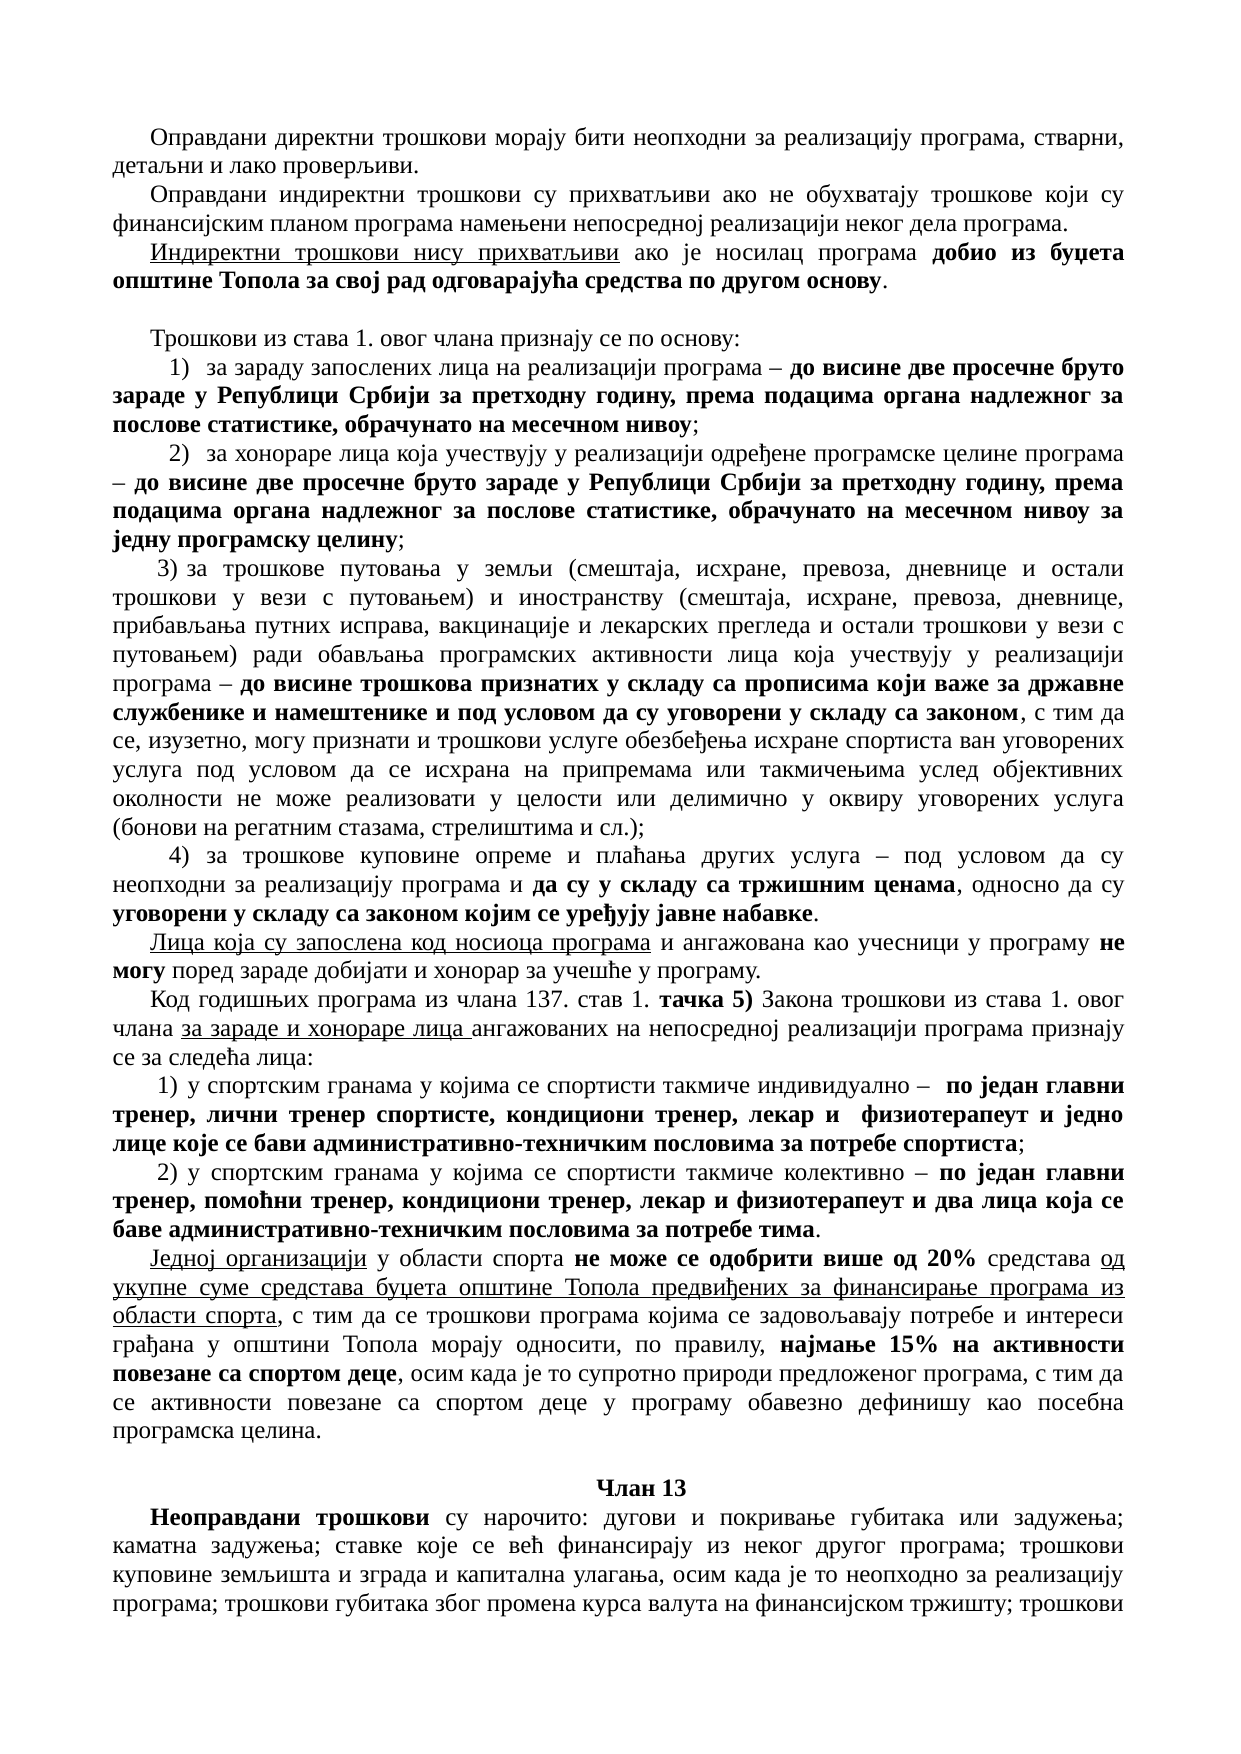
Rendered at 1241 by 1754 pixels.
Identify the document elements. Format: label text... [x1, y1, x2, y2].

list за трошкове путовања у земљи (смештаја, исхране, превоза, дневнице и остали трошкови у вези с путовањем) и иностранству (смештаја, исхране, превоза, дневнице, прибављања путних исправа, вакцинације и лекарских прегледа и остали трошкови у вези с путовањем) ради обављања програмских активности лица која учествују у реализацији програма – до висине трошкова признатих у складу са прописима који важе за државне службенике и намештенике и под условом да су уговорени у складу са законом, с тим да се, изузетно, могу признати и трошкови услуге обезбеђења исхране спортиста ван уговорених услуга под условом да се исхрана на припремама или такмичењима услед објективних околности не може реализовати у целости или делимично у оквиру уговорених услуга (бонови на регатним стазама, стрелиштима и сл.); [112, 553, 1125, 841]
text Једној организацији у области спорта не може се одобрити више од 20% средстава од укупне суме средстава буџета општине Топола предвиђених за финансирање програма из [112, 1243, 1125, 1297]
text Неоправдани трошкови су нарочито: дугови и покривање губитака или задужења; каматна задужења; ставке које се већ финансирају из неког другог програма; трошкови куповине земљишта и зграда и капитална улагања, осим када је то неопходно за реализацију програма; трошкови губитака због промена курса валута на финансијском тржишту; трошкови [112, 1502, 1125, 1617]
text Оправдани индиректни трошкови су прихватљиви ако не обухватају трошкове који су финансијским планом програма намењени непосредној реализацији неког дела програма. [112, 179, 1125, 237]
text Трошкови из става 1. овог члана признају се по основу: [112, 323, 1125, 352]
list за зараду запослених лица на реализацији програма – до висине две просечне бруто зараде у Републици Србији за претходну годину, према подацима органа надлежног за послове статистике, обрачунато на месечном нивоу; [112, 352, 1125, 438]
text области спорта, с тим да се трошкови програма којима се задовољавају потребе и интереси грађана у општини Топола морају односити, по правилу, најмање 15% на активности повезане са спортом деце, осим када је то супротно природи предложеног програма, с тим да се активности повезане са спортом деце у програму обавезно дефинишу као посебна програмска целина. [112, 1298, 1125, 1444]
list у спортским гранама у којима се спортисти такмиче колективно – по један главни тренер, помоћни тренер, кондициони тренер, лекар и физиотерапеут и два лица која се баве административно-техничким пословима за потребе тима. [112, 1157, 1125, 1243]
list за трошкове куповине опреме и плаћања других услуга – под условом да су неопходни за реализацију програма и да су у складу са тржишним ценама, односно да су уговорени у складу са законом којим се уређују јавне набавке. [112, 841, 1125, 927]
list у спортским гранама у којима се спортисти такмиче индивидуално – по један главни тренер, лични тренер спортисте, кондициони тренер, лекар и физиотерапеут и једно лице које се бави административно-техничким пословима за потребе спортиста; [112, 1071, 1125, 1157]
text Оправдани директни трошкови морају бити неопходни за реализацију програма, стварни, детаљни и лако проверљиви. [112, 122, 1125, 179]
text Индиректни трошкови нису прихватљиви ако је носилац програма добио из буџета општине Топола за свој рад одговарајућа средства по другом основу. [112, 237, 1125, 294]
text Члан 13 [68, 1473, 1214, 1502]
text Код годишњих програма из члана 137. став 1. тачка 5) Закона трошкови из става 1. овог члана за зараде и хонораре лица ангажованих на непосредној реализацији програма признају се за следећа лица: [112, 984, 1125, 1071]
text Лица која су запослена код носиоца програма и ангажована као учесници у програму не могу поред зараде добијати и хонорар за учешће у програму. [112, 927, 1125, 984]
list за хонораре лица која учествују у реализацији одређене програмске целине програма – до висине две просечне бруто зараде у Републици Србији за претходну годину, према подацима органа надлежног за послове статистике, обрачунато на месечном нивоу за једну програмску целину; [112, 438, 1125, 553]
